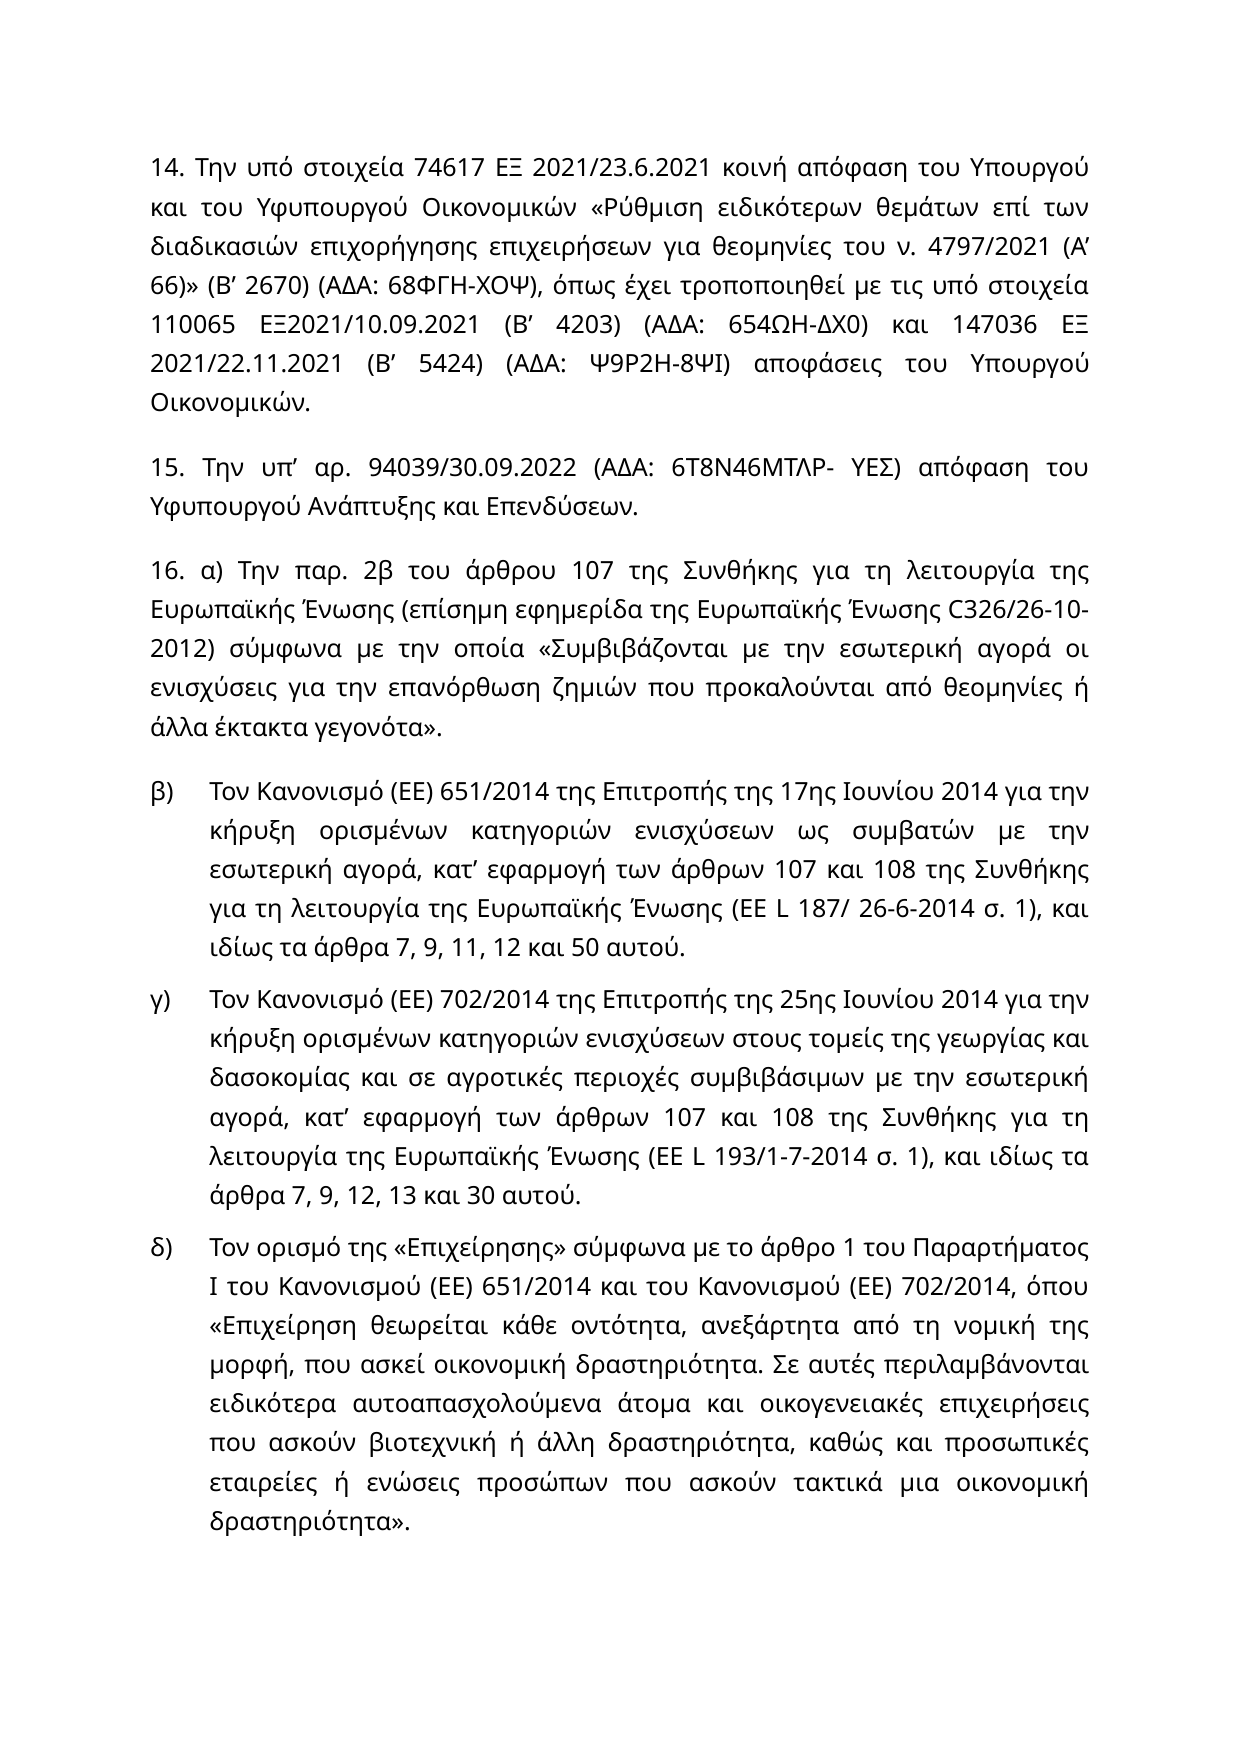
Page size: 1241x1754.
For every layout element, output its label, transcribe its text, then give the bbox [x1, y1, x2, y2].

text 16. α) Την παρ. 2β του άρθρου 107 της Συνθήκης για τη λειτουργία της Ευρωπαϊκής Ένωσης (επίσημη εφημερίδα της Ευρωπαϊκής Ένωσης C326/26-10-2012) σύμφωνα με την οποία «Συμβιβάζονται με την εσωτερική αγορά οι ενισχύσεις για την επανόρθωση ζημιών που προκαλούνται από θεομηνίες ή άλλα έκτακτα γεγονότα». [150, 552, 1090, 743]
list δ) Τον ορισμό της «Επιχείρησης» σύμφωνα με το άρθρο 1 του Παραρτήματος Ι του Κανονισμού (ΕΕ) 651/2014 και του Κανονισμού (ΕΕ) 702/2014, όπου «Επιχείρηση θεωρείται κάθε οντότητα, ανεξάρτητα από τη νομική της μορφή, που ασκεί οικονομική δραστηριότητα. Σε αυτές περιλαμβάνονται ειδικότερα αυτοαπασχολούμενα άτομα και οικογενειακές επιχειρήσεις που ασκούν βιοτεχνική ή άλλη δραστηριότητα, καθώς και προσωπικές εταιρείες ή ενώσεις προσώπων που ασκούν τακτικά μια οικονομική δραστηριότητα». [150, 1229, 1090, 1537]
list β) Τον Κανονισμό (ΕΕ) 651/2014 της Επιτροπής της 17ης Ιουνίου 2014 για την κήρυξη ορισμένων κατηγοριών ενισχύσεων ως συμβατών με την εσωτερική αγορά, κατ’ εφαρμογή των άρθρων 107 και 108 της Συνθήκης για τη λειτουργία της Ευρωπαϊκής Ένωσης (ΕΕ L 187/ 26-6-2014 σ. 1), και ιδίως τα άρθρα 7, 9, 11, 12 και 50 αυτού. [150, 773, 1090, 964]
list γ) Τον Κανονισμό (ΕΕ) 702/2014 της Επιτροπής της 25ης Ιουνίου 2014 για την κήρυξη ορισμένων κατηγοριών ενισχύσεων στους τομείς της γεωργίας και δασοκομίας και σε αγροτικές περιοχές συμβιβάσιμων με την εσωτερική αγορά, κατ’ εφαρμογή των άρθρων 107 και 108 της Συνθήκης για τη λειτουργία της Ευρωπαϊκής Ένωσης (ΕΕ L 193/1-7-2014 σ. 1), και ιδίως τα άρθρα 7, 9, 12, 13 και 30 αυτού. [150, 982, 1090, 1212]
text 14. Την υπό στοιχεία 74617 ΕΞ 2021/23.6.2021 κοινή απόφαση του Υπουργού και του Υφυπουργού Οικονομικών «Ρύθμιση ειδικότερων θεμάτων επί των διαδικασιών επιχορήγησης επιχειρήσεων για θεομηνίες του ν. 4797/2021 (Α’ 66)» (Β’ 2670) (ΑΔΑ: 68ΦΓΗ-ΧΟΨ), όπως έχει τροποποιηθεί με τις υπό στοιχεία 110065 ΕΞ2021/10.09.2021 (Β’ 4203) (ΑΔΑ: 654ΩΗ-ΔΧ0) και 147036 ΕΞ 2021/22.11.2021 (Β’ 5424) (ΑΔΑ: Ψ9Ρ2Η-8ΨΙ) αποφάσεις του Υπουργού Οικονομικών. [150, 150, 1090, 419]
text 15. Την υπ’ αρ. 94039/30.09.2022 (ΑΔΑ: 6Τ8Ν46ΜΤΛΡ- ΥΕΣ) απόφαση του Υφυπουργού Ανάπτυξης και Επενδύσεων. [150, 449, 1090, 522]
